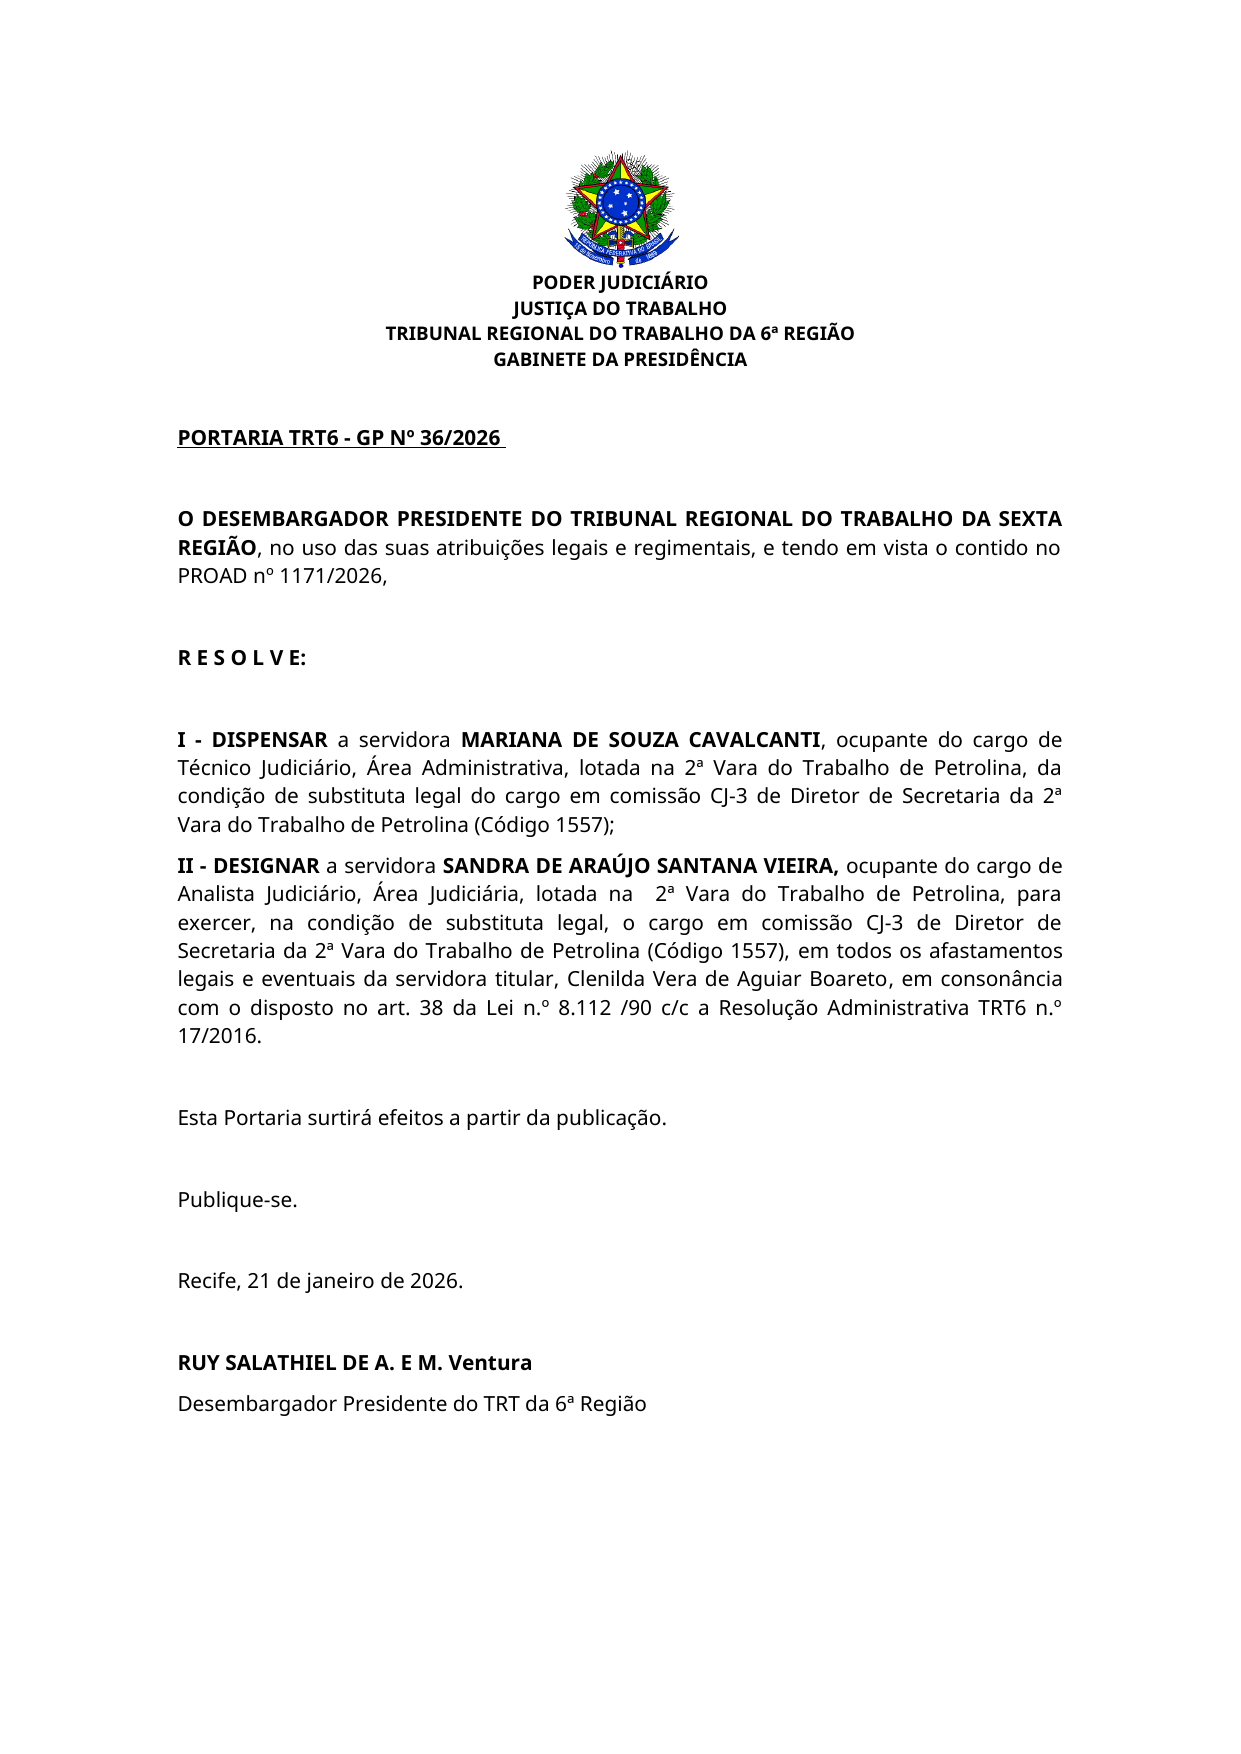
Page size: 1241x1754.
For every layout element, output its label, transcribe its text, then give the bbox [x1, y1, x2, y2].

text PODER JUDICIÁRIO [177, 269, 1063, 295]
text I - DISPENSAR a servidora MARIANA DE SOUZA CAVALCANTI, ocupante do cargo de Técnico Judiciário, Área Administrativa, lotada na 2ª Vara do Trabalho de Petrolina, da condição de substituta legal do cargo em comissão CJ-3 de Diretor de Secretaria da 2ª Vara do Trabalho de Petrolina (Código 1557); [177, 725, 1063, 838]
picture [558, 147, 682, 270]
text R E S O L V E: [177, 643, 1063, 671]
text RUY SALATHIEL DE A. E M. Ventura [177, 1348, 1063, 1377]
text JUSTIÇA DO TRABALHO [177, 295, 1063, 321]
text O DESEMBARGADOR PRESIDENTE DO TRIBUNAL REGIONAL DO TRABALHO DA SEXTA REGIÃO, no uso das suas atribuições legais e regimentais, e tendo em vista o contido no PROAD nº 1171/2026, [177, 504, 1063, 590]
text TRIBUNAL REGIONAL DO TRABALHO DA 6ª REGIÃO [177, 321, 1063, 346]
text Recife, 21 de janeiro de 2026. [177, 1266, 1063, 1295]
text Desembargador Presidente do TRT da 6ª Região [177, 1389, 1063, 1417]
text PORTARIA TRT6 - GP Nº 36/2026 [177, 423, 1063, 451]
text II - DESIGNAR a servidora SANDRA DE ARAÚJO SANTANA VIEIRA, ocupante do cargo de Analista Judiciário, Área Judiciária, lotada na 2ª Vara do Trabalho de Petrolina, para exercer, na condição de substituta legal, o cargo em comissão CJ-3 de Diretor de Secretaria da 2ª Vara do Trabalho de Petrolina (Código 1557), em todos os afastamentos legais e eventuais da servidora titular, Clenilda Vera de Aguiar Boareto, em consonância com o disposto no art. 38 da Lei n.º 8.112 /90 c/c a Resolução Administrativa TRT6 n.º 17/2016. [177, 851, 1063, 1050]
text Publique-se. [177, 1185, 1063, 1213]
text Esta Portaria surtirá efeitos a partir da publicação. [177, 1103, 1063, 1132]
text GABINETE DA PRESIDÊNCIA [177, 346, 1063, 372]
